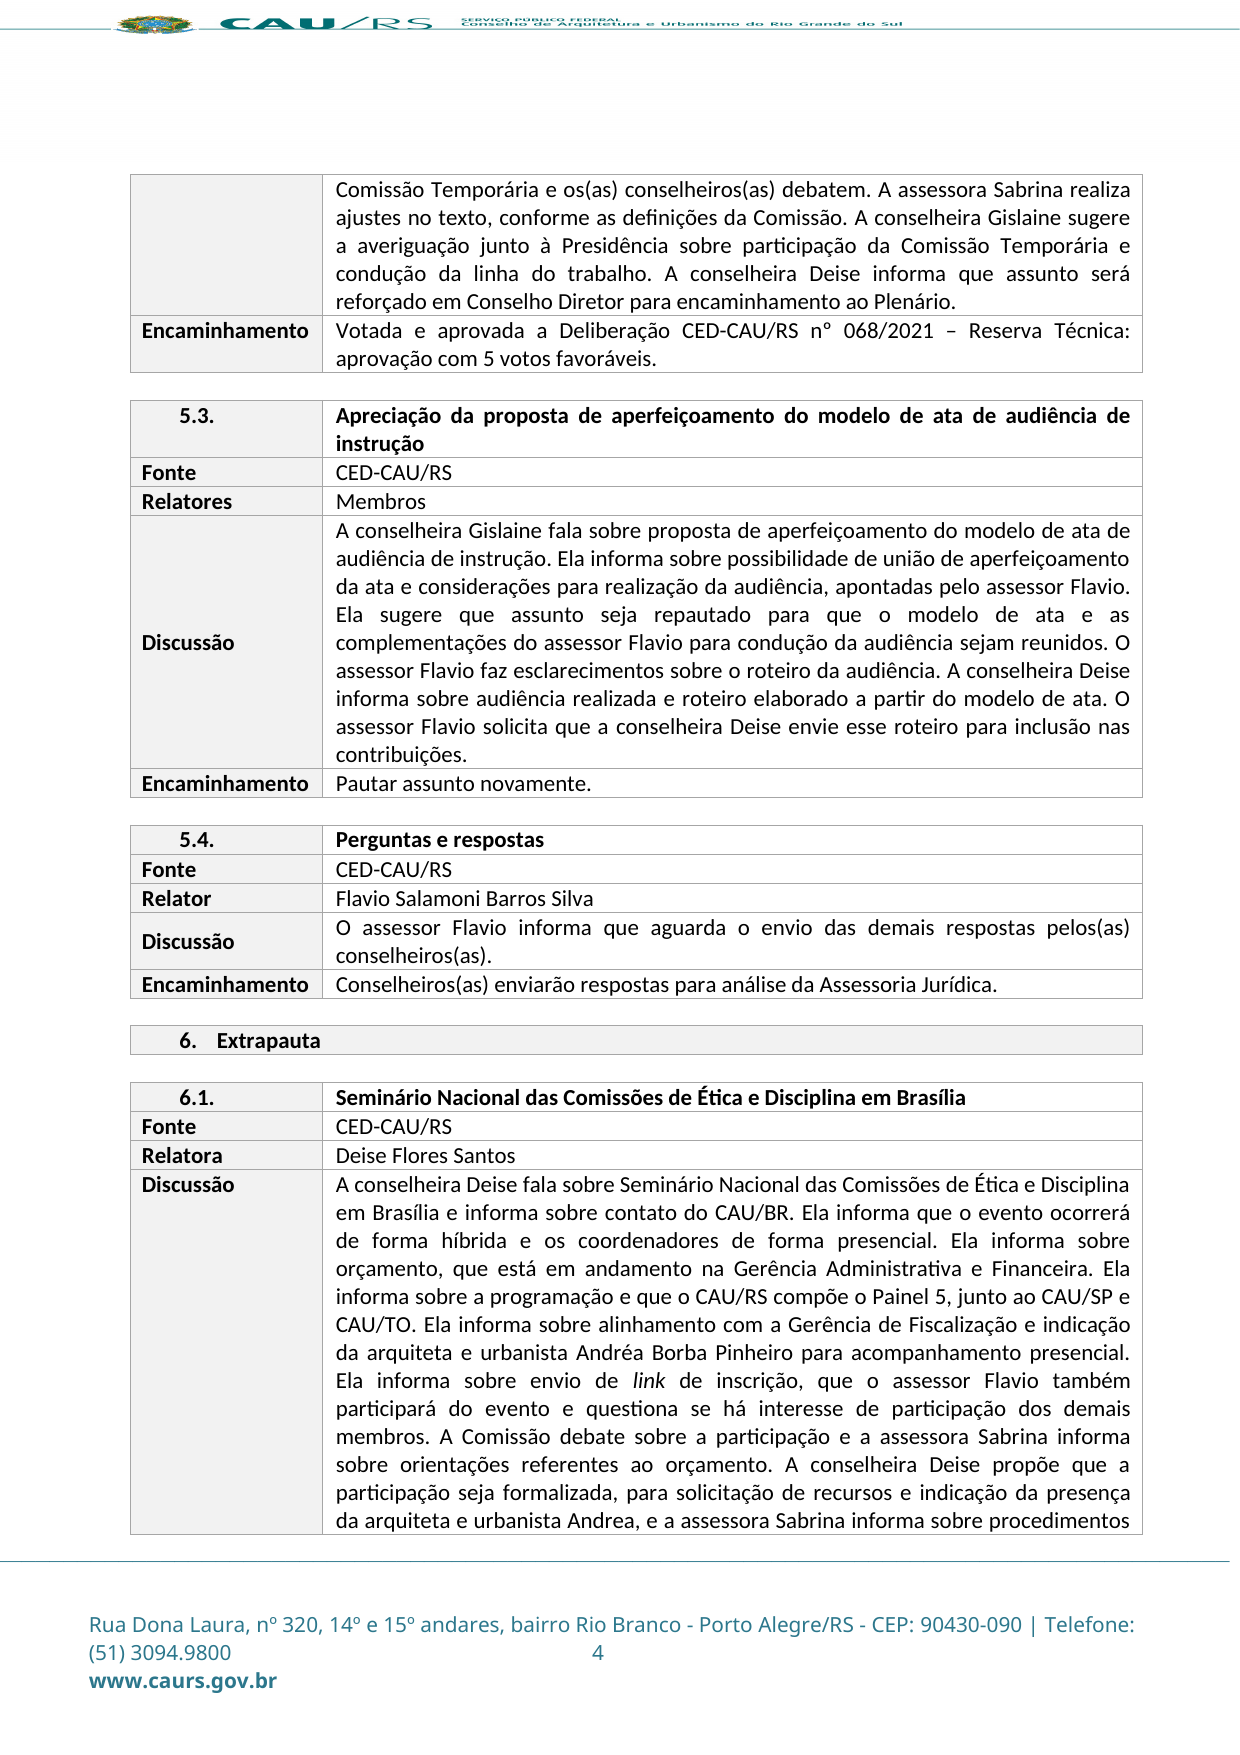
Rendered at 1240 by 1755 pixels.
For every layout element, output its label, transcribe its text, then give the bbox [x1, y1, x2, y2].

table_cell Encaminhamento [131, 769, 322, 797]
table_cell Apreciação da proposta de aperfeiçoamento do modelo de ata de audiência de instrução [323, 401, 1142, 457]
table_cell Deise Flores Santos [323, 1141, 1142, 1169]
table_cell A conselheira Deise fala sobre Seminário Nacional das Comissões de Ética e Disciplina em Brasília e informa sobre contato do CAU/BR. Ela informa que o evento ocorrerá de forma híbrida e os coordenadores de forma presencial. Ela informa sobre orçamento, que está em andamento na Gerência Administrativa e Financeira. Ela informa sobre a programação e que o CAU/RS compõe o Painel 5, junto ao CAU/SP e CAU/TO. Ela informa sobre alinhamento com a Gerência de Fiscalização e indicação da arquiteta e urbanista Andréa Borba Pinheiro para acompanhamento presencial. Ela informa sobre envio de link de inscrição, que o assessor Flavio também participará do evento e questiona se há interesse de participação dos demais membros. A Comissão debate sobre a participação e a assessora Sabrina informa sobre orientações referentes ao orçamento. A conselheira Deise propõe que a participação seja formalizada, para solicitação de recursos e indicação da presença da arquiteta e urbanista Andrea, e a assessora Sabrina informa sobre procedimentos [323, 1170, 1142, 1534]
table_cell CED-CAU/RS [323, 855, 1142, 883]
table_cell O assessor Flavio informa que aguarda o envio das demais respostas pelos(as) conselheiros(as). [323, 913, 1142, 969]
table_cell Votada e aprovada a Deliberação CED-CAU/RS nº 068/2021 – Reserva Técnica: aprovação com 5 votos favoráveis. [323, 316, 1142, 372]
table_cell [130, 1055, 1143, 1082]
table_cell Conselheiros(as) enviarão respostas para análise da Assessoria Jurídica. [323, 970, 1142, 998]
table_cell [131, 826, 322, 854]
table_cell Discussão [131, 913, 322, 969]
table_cell Relator [131, 884, 322, 912]
table_cell Perguntas e respostas [323, 826, 1142, 854]
table_cell Encaminhamento [131, 316, 322, 372]
table_cell [130, 798, 1143, 824]
table_cell Relatora [131, 1141, 322, 1169]
table_cell Fonte [131, 855, 322, 883]
table_cell Fonte [131, 1112, 322, 1140]
table_cell Fonte [131, 458, 322, 486]
table_cell Flavio Salamoni Barros Silva [323, 884, 1142, 912]
table_cell [131, 401, 322, 457]
table_cell Pautar assunto novamente. [323, 769, 1142, 797]
table_cell [131, 175, 322, 315]
table_cell A conselheira Gislaine fala sobre proposta de aperfeiçoamento do modelo de ata de audiência de instrução. Ela informa sobre possibilidade de união de aperfeiçoamento da ata e considerações para realização da audiência, apontadas pelo assessor Flavio. Ela sugere que assunto seja repautado para que o modelo de ata e as complementações do assessor Flavio para condução da audiência sejam reunidos. O assessor Flavio faz esclarecimentos sobre o roteiro da audiência. A conselheira Deise informa sobre audiência realizada e roteiro elaborado a partir do modelo de ata. O assessor Flavio solicita que a conselheira Deise envie esse roteiro para inclusão nas contribuições. [323, 516, 1142, 768]
table_cell Membros [323, 487, 1142, 515]
table_cell [131, 1083, 322, 1111]
table_cell Seminário Nacional das Comissões de Ética e Disciplina em Brasília [323, 1083, 1142, 1111]
table_cell [130, 373, 1143, 400]
table_cell [130, 999, 1143, 1025]
table_cell Comissão Temporária e os(as) conselheiros(as) debatem. A assessora Sabrina realiza ajustes no texto, conforme as definições da Comissão. A conselheira Gislaine sugere a averiguação junto à Presidência sobre participação da Comissão Temporária e condução da linha do trabalho. A conselheira Deise informa que assunto será reforçado em Conselho Diretor para encaminhamento ao Plenário. [323, 175, 1142, 315]
table_cell CED-CAU/RS [323, 458, 1142, 486]
table_cell Encaminhamento [131, 970, 322, 998]
table_cell CED-CAU/RS [323, 1112, 1142, 1140]
table_cell Relatores [131, 487, 322, 515]
table_cell Discussão [131, 1170, 322, 1534]
table_cell Discussão [131, 516, 322, 768]
table_cell Extrapauta [131, 1026, 1142, 1054]
